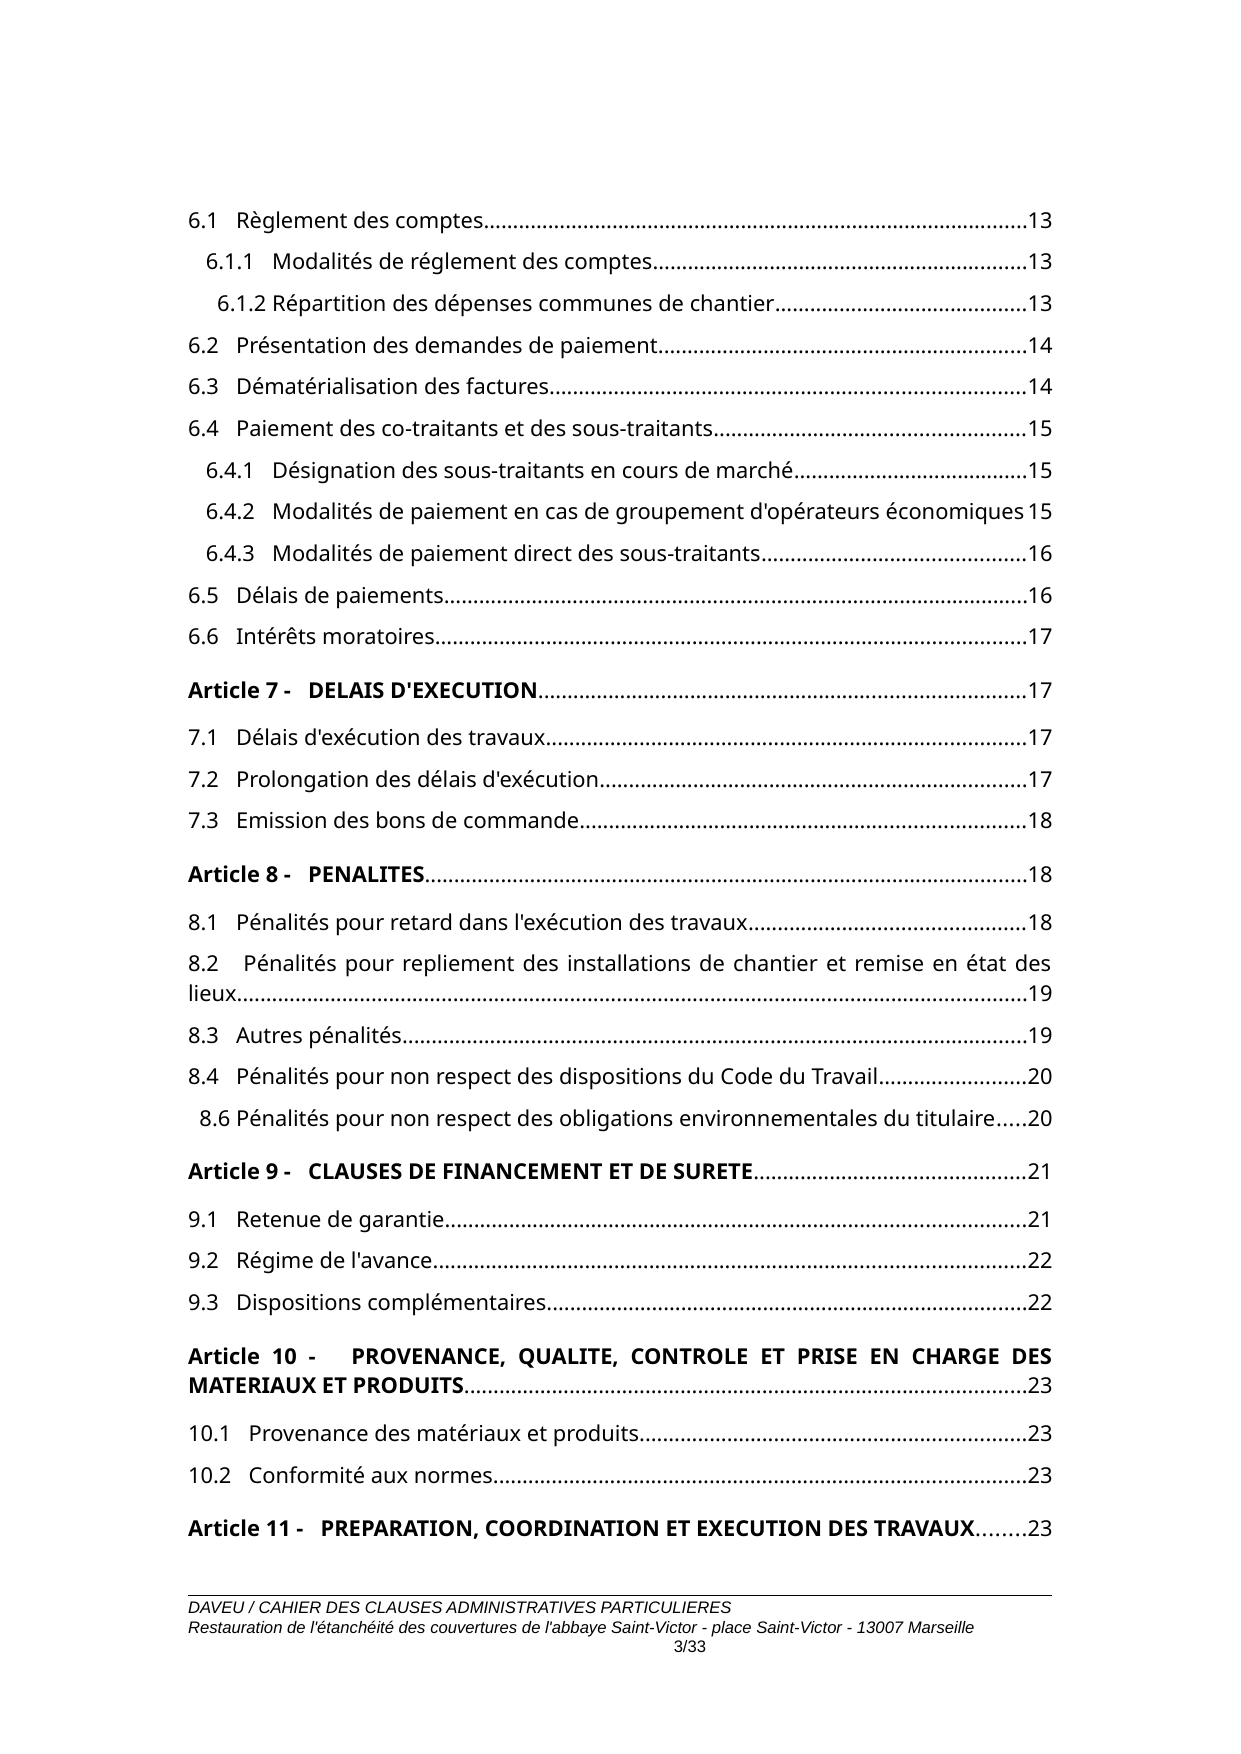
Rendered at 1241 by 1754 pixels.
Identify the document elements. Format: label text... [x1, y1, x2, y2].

text 6.4.1 Désignation des sous-traitants en cours de marché 15 [206, 454, 1052, 484]
text 8.2 Pénalités pour repliement des installations de chantier et remise en état des lieux 19 [188, 948, 1052, 1008]
text 10.2 Conformité aux normes 23 [188, 1459, 1052, 1489]
text 6.2 Présentation des demandes de paiement 14 [188, 329, 1052, 359]
text Article 9 - CLAUSES DE FINANCEMENT ET DE SURETE 21 [188, 1156, 1052, 1186]
text Article 7 - DELAIS D'EXECUTION 17 [188, 675, 1052, 704]
text 6.5 Délais de paiements 16 [188, 579, 1052, 609]
text 8.6 Pénalités pour non respect des obligations environnementales du titulaire 20 [188, 1103, 1052, 1133]
text 6.4.3 Modalités de paiement direct des sous-traitants 16 [206, 538, 1052, 568]
text 9.2 Régime de l'avance 22 [188, 1246, 1052, 1275]
text 9.1 Retenue de garantie 21 [188, 1204, 1052, 1234]
text 9.3 Dispositions complémentaires 22 [188, 1287, 1052, 1317]
text 7.2 Prolongation des délais d'exécution 17 [188, 764, 1052, 794]
text 10.1 Provenance des matériaux et produits 23 [188, 1418, 1052, 1448]
text 8.4 Pénalités pour non respect des dispositions du Code du Travail 20 [188, 1061, 1052, 1091]
text Article 10 - PROVENANCE, QUALITE, CONTROLE ET PRISE EN CHARGE DES MATERIAUX ET PRODUITS 23 [188, 1341, 1052, 1400]
text 6.1.1 Modalités de réglement des comptes 13 [206, 246, 1052, 276]
text 8.3 Autres pénalités 19 [188, 1019, 1052, 1049]
text 6.1.2 Répartition des dépenses communes de chantier 13 [206, 288, 1052, 318]
text 6.3 Dématérialisation des factures 14 [188, 371, 1052, 401]
text 8.1 Pénalités pour retard dans l'exécution des travaux 18 [188, 906, 1052, 936]
text Article 11 - PREPARATION, COORDINATION ET EXECUTION DES TRAVAUX 23 [188, 1513, 1052, 1543]
text 7.1 Délais d'exécution des travaux 17 [188, 722, 1052, 752]
text 6.1 Règlement des comptes 13 [188, 204, 1052, 234]
text 6.4.2 Modalités de paiement en cas de groupement d'opérateurs économiques 15 [206, 496, 1052, 526]
text 6.4 Paiement des co-traitants et des sous-traitants 15 [188, 413, 1052, 443]
text Article 8 - PENALITES 18 [188, 859, 1052, 889]
text 6.6 Intérêts moratoires 17 [188, 621, 1052, 651]
text 7.3 Emission des bons de commande 18 [188, 806, 1052, 835]
